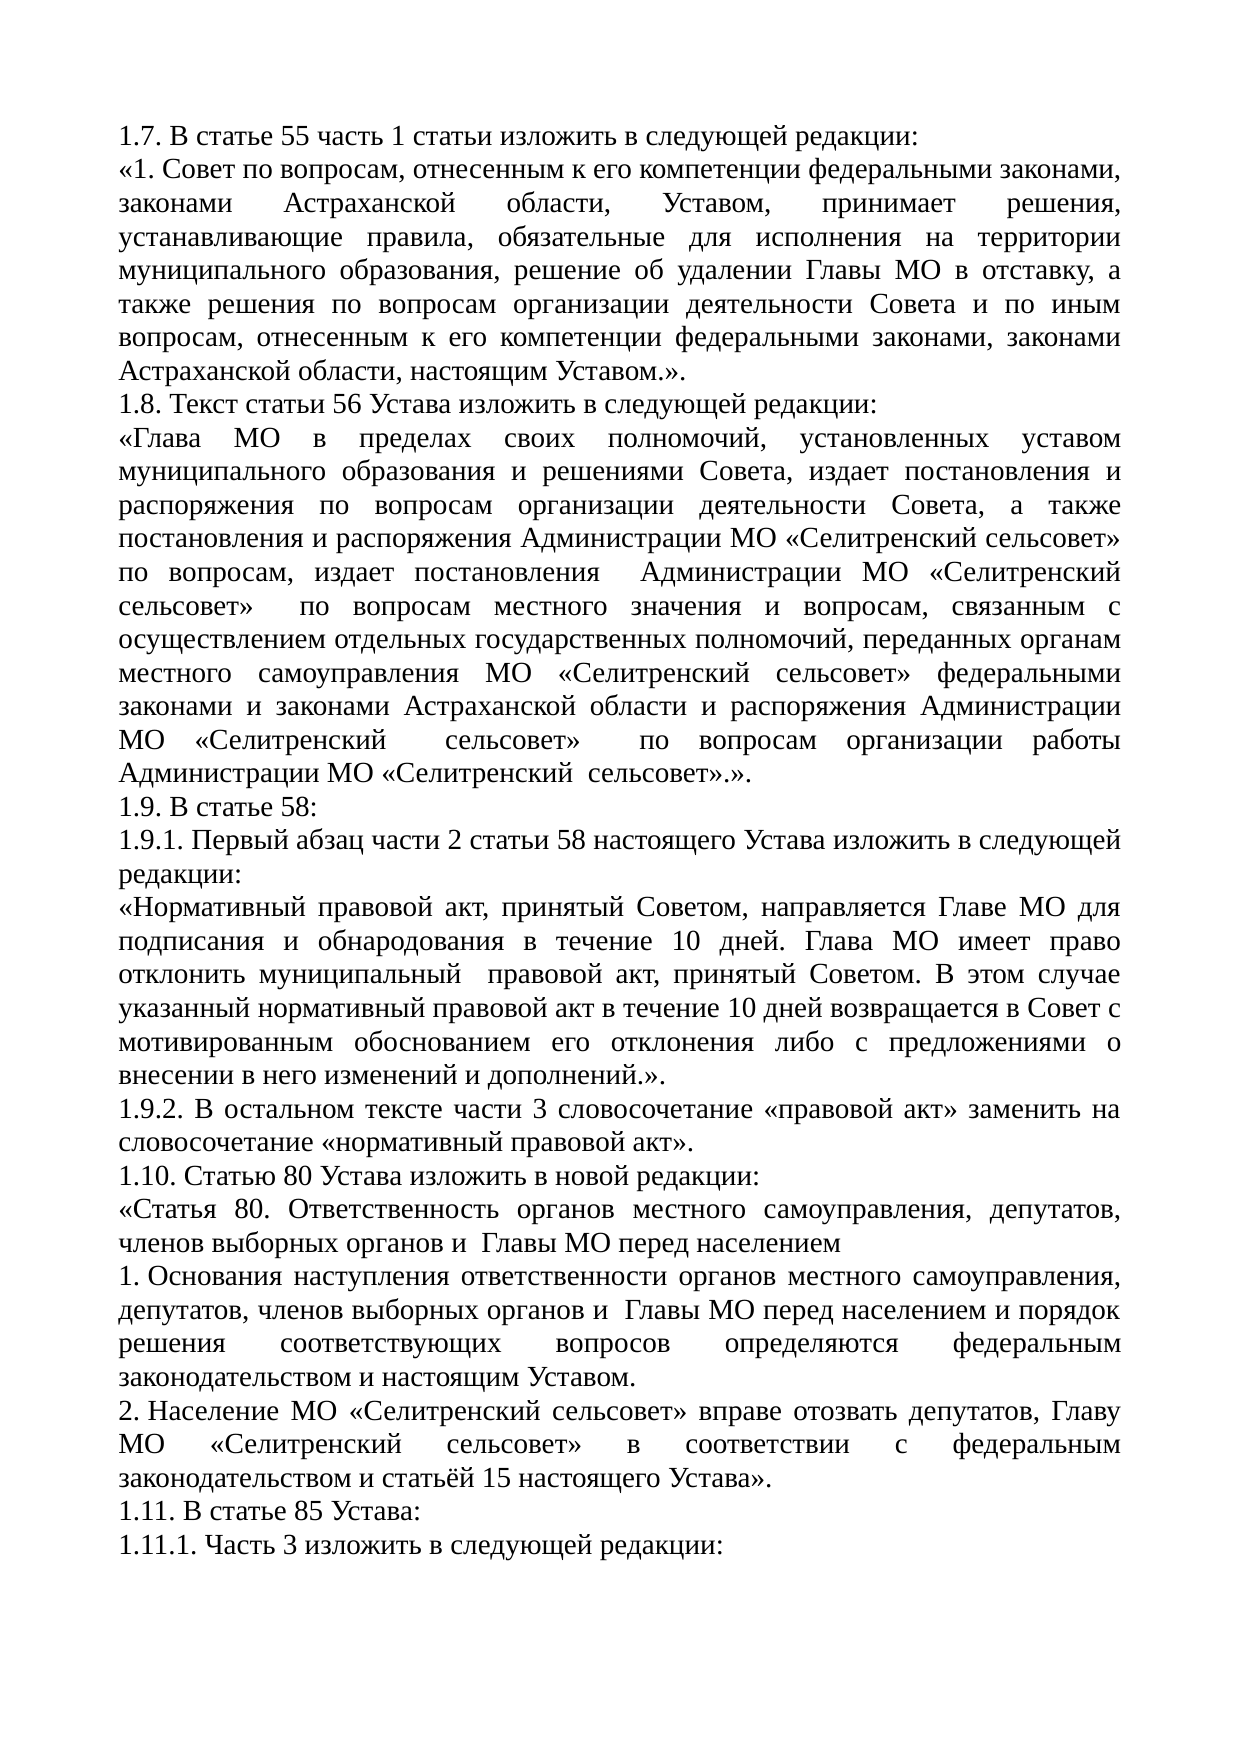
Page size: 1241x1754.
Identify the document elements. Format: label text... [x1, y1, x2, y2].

text 1.9. В статье 58: [118, 789, 1122, 822]
text 1.9.1. Первый абзац части 2 статьи 58 настоящего Устава изложить в следующей редакции: [118, 822, 1122, 889]
text «1. Совет по вопросам, отнесенным к его компетенции федеральными законами, законами Астраханской области, Уставом, принимает решения, устанавливающие правила, обязательные для исполнения на территории муниципального образования, решение об удалении Главы МО в отставку, а также решения по вопросам организации деятельности Совета и по иным вопросам, отнесенным к его компетенции федеральными законами, законами Астраханской области, настоящим Уставом.». [118, 152, 1122, 386]
text 1.8. Текст статьи 56 Устава изложить в следующей редакции: [118, 386, 1122, 420]
text 1.9.2. В остальном тексте части 3 словосочетание «правовой акт» заменить на словосочетание «нормативный правовой акт». [118, 1091, 1122, 1158]
text 1. Основания наступления ответственности органов местного самоуправления, депутатов, членов выборных органов и Главы МО перед населением и порядок решения соответствующих вопросов определяются федеральным законодательством и настоящим Уставом. [118, 1258, 1122, 1393]
text 1.10. Статью 80 Устава изложить в новой редакции: [118, 1158, 1122, 1191]
text 1.7. В статье 55 часть 1 статьи изложить в следующей редакции: [118, 118, 1122, 152]
text «Глава МО в пределах своих полномочий, установленных уставом муниципального образования и решениями Совета, издает постановления и распоряжения по вопросам организации деятельности Совета, а также постановления и распоряжения Администрации МО «Селитренский сельсовет» по вопросам, издает постановления Администрации МО «Селитренский сельсовет» по вопросам местного значения и вопросам, связанным с осуществлением отдельных государственных полномочий, переданных органам местного самоуправления МО «Селитренский сельсовет» федеральными законами и законами Астраханской области и распоряжения Администрации МО «Селитренский сельсовет» по вопросам организации работы Администрации МО «Селитренский сельсовет».». [118, 420, 1122, 789]
text «Статья 80. Ответственность органов местного самоуправления, депутатов, членов выборных органов и Главы МО перед населением [118, 1191, 1122, 1258]
text 1.11.1. Часть 3 изложить в следующей редакции: [118, 1527, 1122, 1560]
text «Нормативный правовой акт, принятый Советом, направляется Главе МО для подписания и обнародования в течение 10 дней. Глава МО имеет право отклонить муниципальный правовой акт, принятый Советом. В этом случае указанный нормативный правовой акт в течение 10 дней возвращается в Совет с мотивированным обоснованием его отклонения либо с предложениями о внесении в него изменений и дополнений.». [118, 889, 1122, 1091]
text 1.11. В статье 85 Устава: [118, 1493, 1122, 1527]
text 2. Население МО «Селитренский сельсовет» вправе отозвать депутатов, Главу МО «Селитренский сельсовет» в соответствии с федеральным законодательством и статьёй 15 настоящего Устава». [118, 1393, 1122, 1493]
